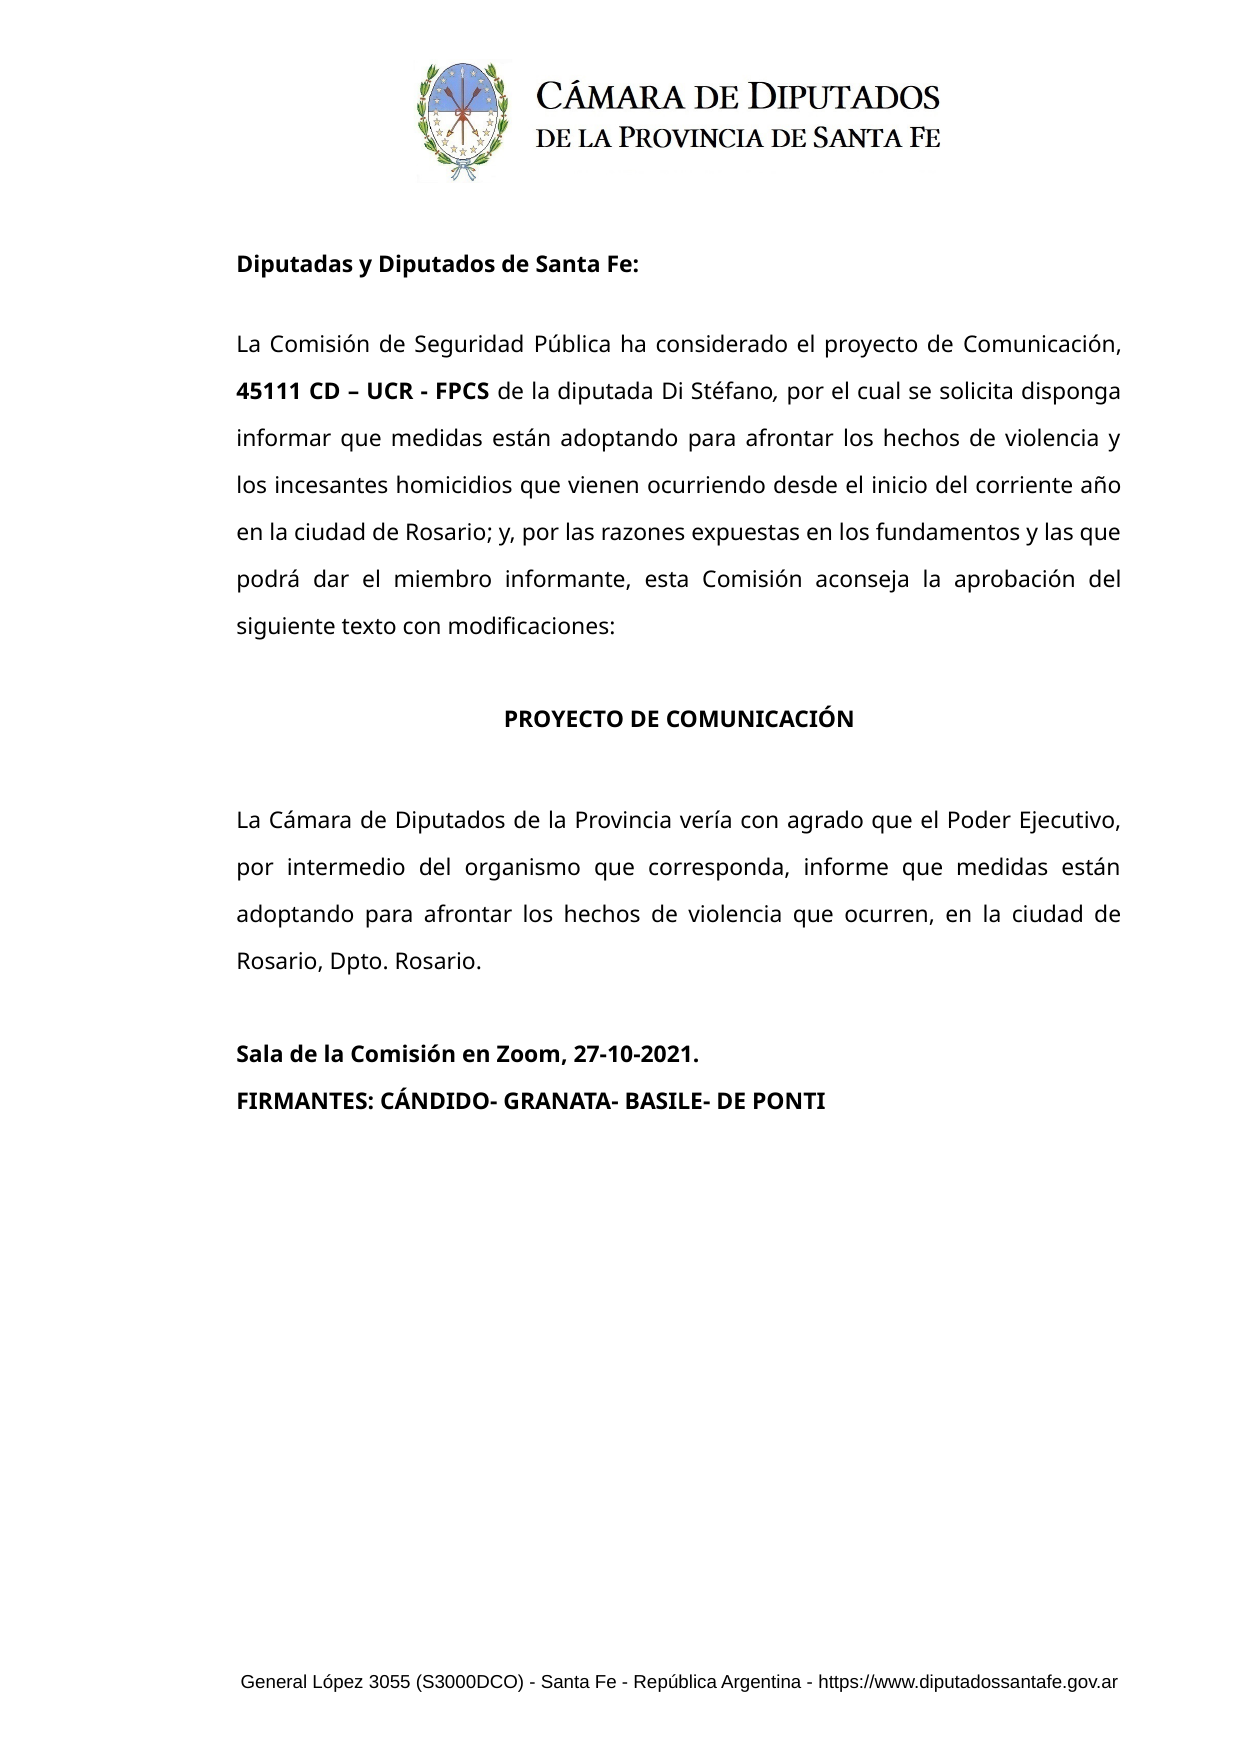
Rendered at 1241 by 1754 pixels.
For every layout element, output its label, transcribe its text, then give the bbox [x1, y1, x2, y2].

text Diputadas y Diputados de Santa Fe: [236, 248, 1122, 279]
list Sala de la Comisión en Zoom, 27-10-2021. [236, 1038, 1122, 1069]
list FIRMANTES: CÁNDIDO- GRANATA- BASILE- DE PONTI [236, 1085, 1122, 1116]
picture [413, 59, 945, 183]
text La Comisión de Seguridad Pública ha considerado el proyecto de Comunicación, 45111 CD – UCR - FPCS de la diputada Di Stéfano, por el cual se solicita disponga informar que medidas están adoptando para afrontar los hechos de violencia y los incesantes homicidios que vienen ocurriendo desde el inicio del corriente año en la ciudad de Rosario; y, por las razones expuestas en los fundamentos y las que podrá dar el miembro informante, esta Comisión aconseja la aprobación del siguiente texto con modificaciones: [236, 328, 1122, 641]
list La Cámara de Diputados de la Provincia vería con agrado que el Poder Ejecutivo, por intermedio del organismo que corresponda, informe que medidas están adoptando para afrontar los hechos de violencia que ocurren, en la ciudad de Rosario, Dpto. Rosario. [236, 804, 1122, 976]
text PROYECTO DE COMUNICACIÓN [236, 703, 1122, 735]
